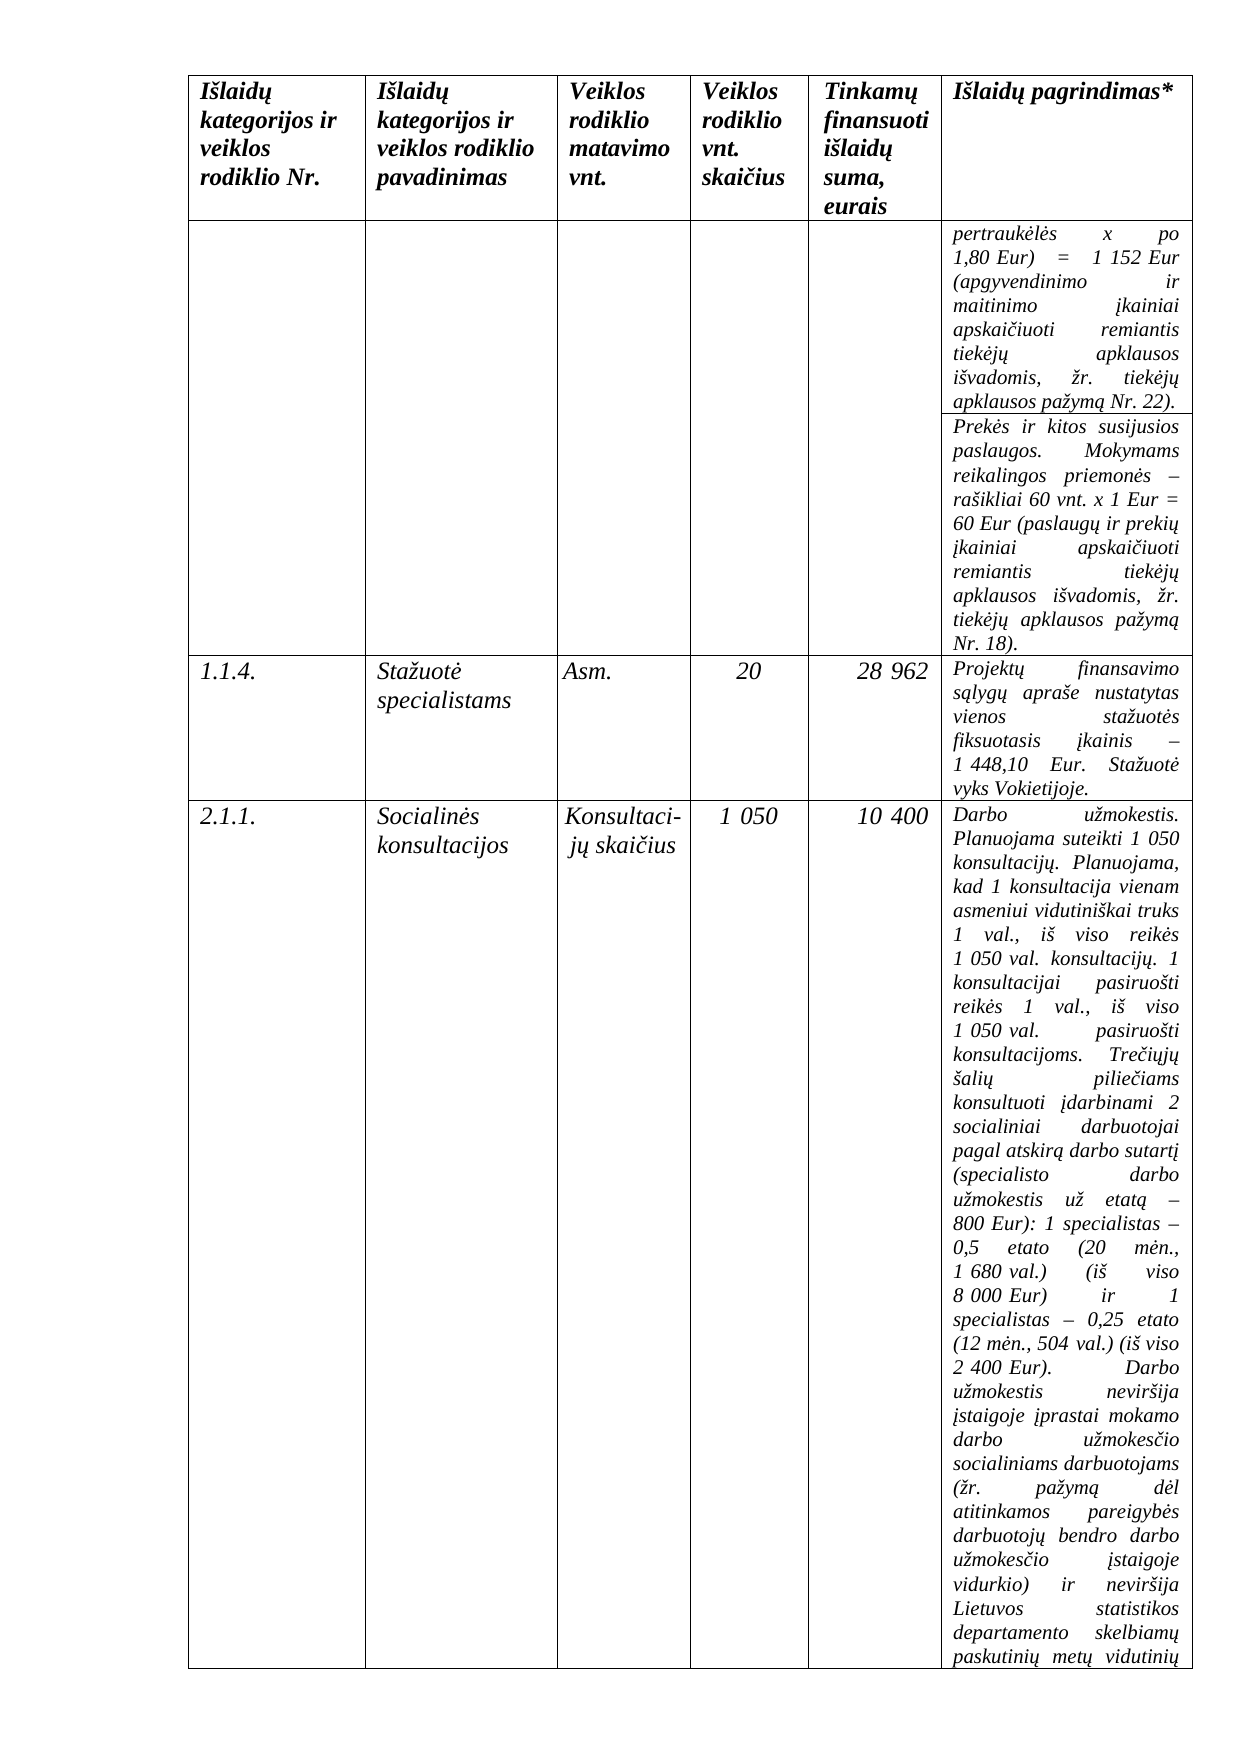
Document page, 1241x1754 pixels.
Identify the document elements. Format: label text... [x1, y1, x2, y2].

table_cell Asm. [558, 656, 690, 800]
table_cell Stažuotė specialistams [366, 656, 557, 800]
table_cell Konsultaci-jų skaičius [558, 801, 690, 1668]
table_cell 1.1.4. [189, 656, 365, 800]
table_header Veiklos rodiklio vnt. skaičius [691, 76, 808, 220]
table_cell [366, 221, 557, 655]
table_header Išlaidų kategorijos ir veiklos rodiklio Nr. [189, 76, 365, 220]
table_cell pertraukėlės x po 1,80 Eur) = 1 152 Eur (apgyvendinimo ir maitinimo įkainiai apskaičiuoti remiantis tiekėjų apklausos išvadomis, žr. tiekėjų apklausos pažymą Nr. 22). [942, 221, 1192, 413]
table_cell Prekės ir kitos susijusios paslaugos. Mokymams reikalingos priemonės – rašikliai 60 vnt. x 1 Eur = 60 Eur (paslaugų ir prekių įkainiai apskaičiuoti remiantis tiekėjų apklausos išvadomis, žr. tiekėjų apklausos pažymą Nr. 18). [942, 414, 1192, 655]
table_cell Projektų finansavimo sąlygų apraše nustatytas vienos stažuotės fiksuotasis įkainis – 1 448,10 Eur. Stažuotė vyks Vokietijoje. [942, 656, 1192, 800]
table_cell [809, 221, 941, 655]
table_cell 10 400 [809, 801, 941, 1668]
table_header Veiklos rodiklio matavimo vnt. [558, 76, 690, 220]
table_cell [558, 221, 690, 655]
table_cell 1 050 [691, 801, 808, 1668]
table_header Išlaidų kategorijos ir veiklos rodiklio pavadinimas [366, 76, 557, 220]
table_header Išlaidų pagrindimas* [942, 76, 1192, 220]
table_cell 2.1.1. [189, 801, 365, 1668]
table_cell Socialinės konsultacijos [366, 801, 557, 1668]
table_cell [691, 221, 808, 655]
table_cell Darbo užmokestis. Planuojama suteikti 1 050 konsultacijų. Planuojama, kad 1 konsultacija vienam asmeniui vidutiniškai truks 1 val., iš viso reikės 1 050 val. konsultacijų. 1 konsultacijai pasiruošti reikės 1 val., iš viso 1 050 val. pasiruošti konsultacijoms. Trečiųjų šalių piliečiams konsultuoti įdarbinami 2 socialiniai darbuotojai pagal atskirą darbo sutartį (specialisto darbo užmokestis už etatą – 800 Eur): 1 specialistas – 0,5 etato (20 mėn., 1 680 val.) (iš viso 8 000 Eur) ir 1 specialistas – 0,25 etato (12 mėn., 504 val.) (iš viso 2 400 Eur). Darbo užmokestis neviršija įstaigoje įprastai mokamo darbo užmokesčio socialiniams darbuotojams (žr. pažymą dėl atitinkamos pareigybės darbuotojų bendro darbo užmokesčio įstaigoje vidurkio) ir neviršija Lietuvos statistikos departamento skelbiamų paskutinių metų vidutinių [942, 801, 1192, 1668]
table_cell 28 962 [809, 656, 941, 800]
table_cell [189, 221, 365, 655]
table_cell 20 [691, 656, 808, 800]
table_header Tinkamų finansuoti išlaidų suma, eurais [809, 76, 941, 220]
